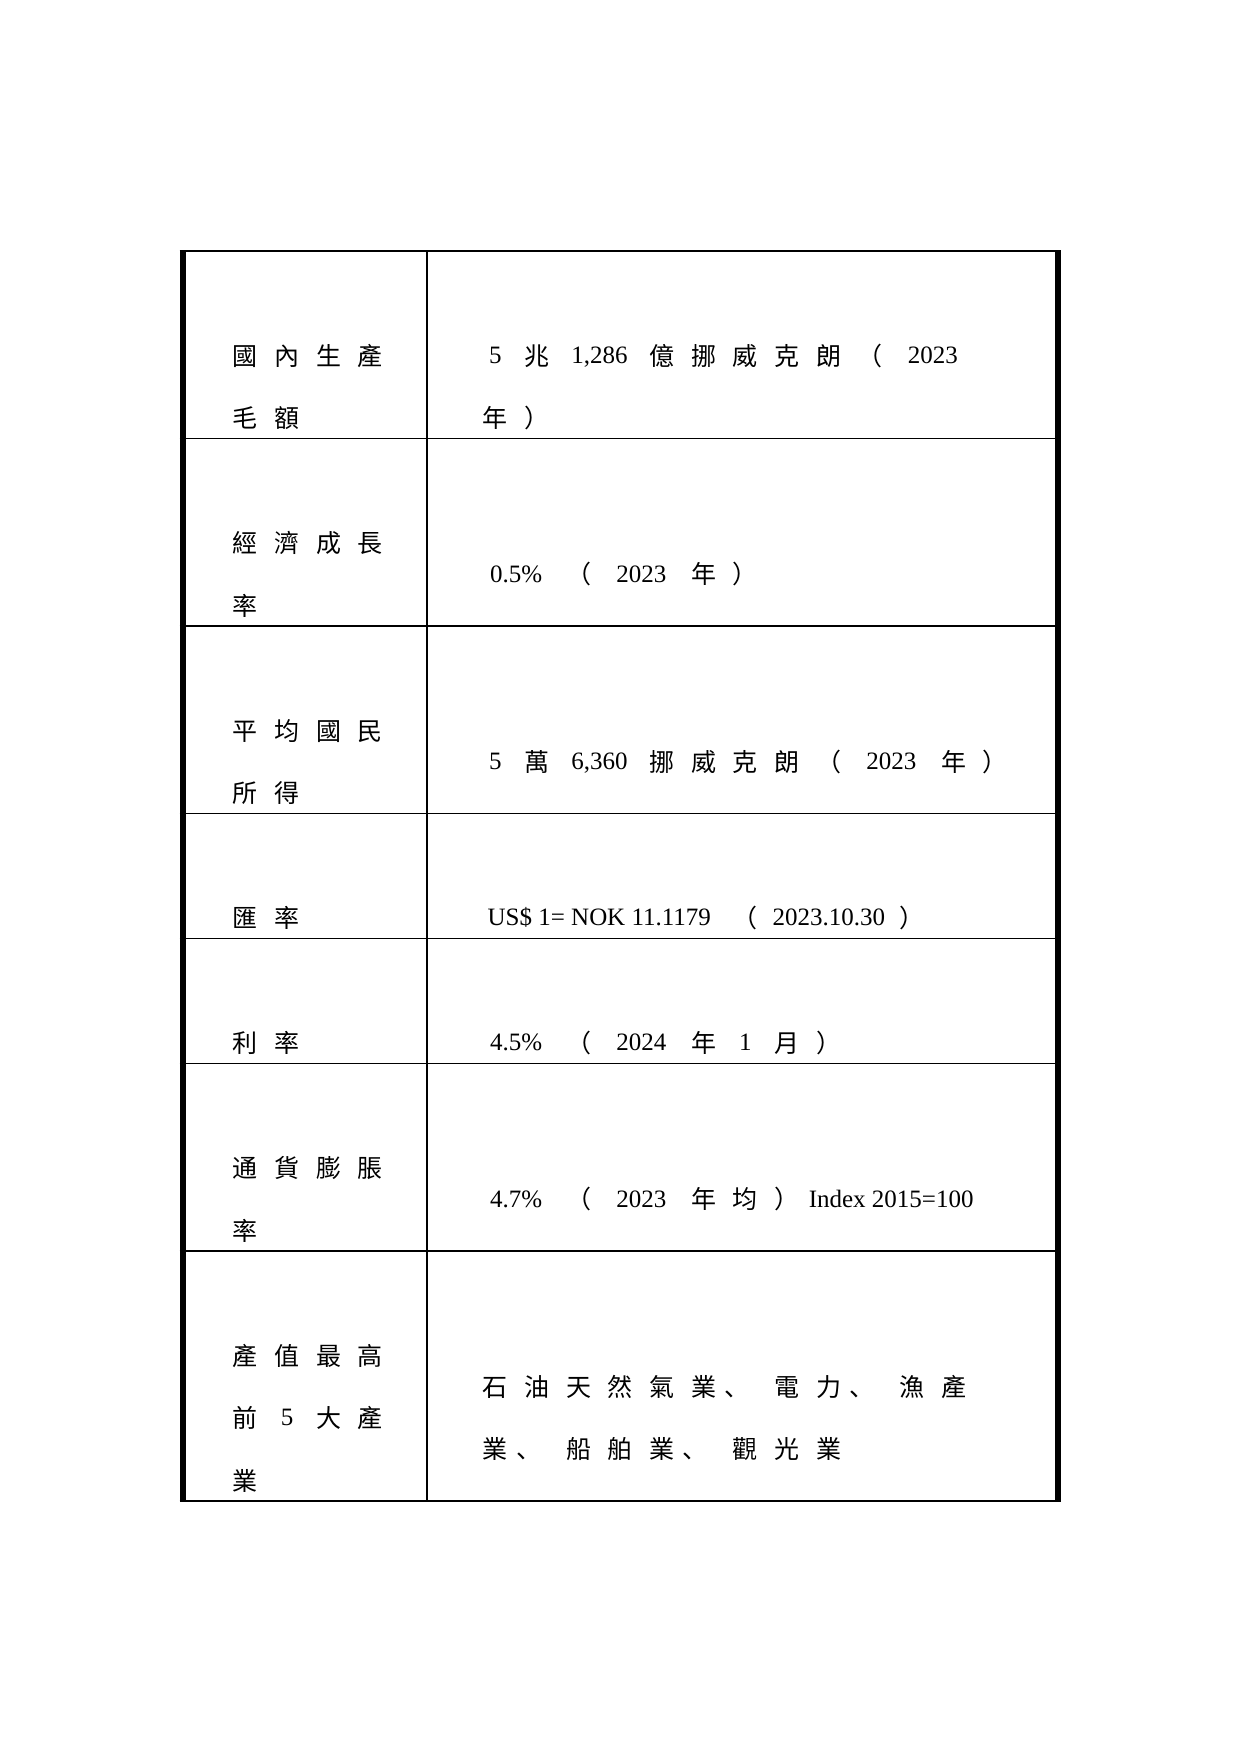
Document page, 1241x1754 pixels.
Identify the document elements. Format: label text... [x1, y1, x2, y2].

table_cell 5兆1,286億挪威克朗（2023年） [428, 252, 1055, 438]
table_cell US$ 1= NOK 11.1179（2023.10.30） [428, 814, 1055, 938]
table_cell 石油天然氣業、電力、漁產業、船舶業、觀光業 [428, 1252, 1055, 1500]
table_cell 5萬6,360挪威克朗（2023年） [428, 627, 1055, 813]
table_cell 平均國民所得 [186, 627, 426, 813]
table_cell 4.7%（2023年均）Index 2015=100 [428, 1064, 1055, 1250]
table_cell 0.5%（2023年） [428, 439, 1055, 625]
table_cell 利率 [186, 939, 426, 1063]
table_cell 國內生產毛額 [186, 252, 426, 438]
table_cell 匯率 [186, 814, 426, 938]
table_cell 4.5%（2024年1月） [428, 939, 1055, 1063]
table_cell 通貨膨脹率 [186, 1064, 426, 1250]
table_cell 經濟成長率 [186, 439, 426, 625]
table_cell 產值最高前5大產業 [186, 1252, 426, 1500]
